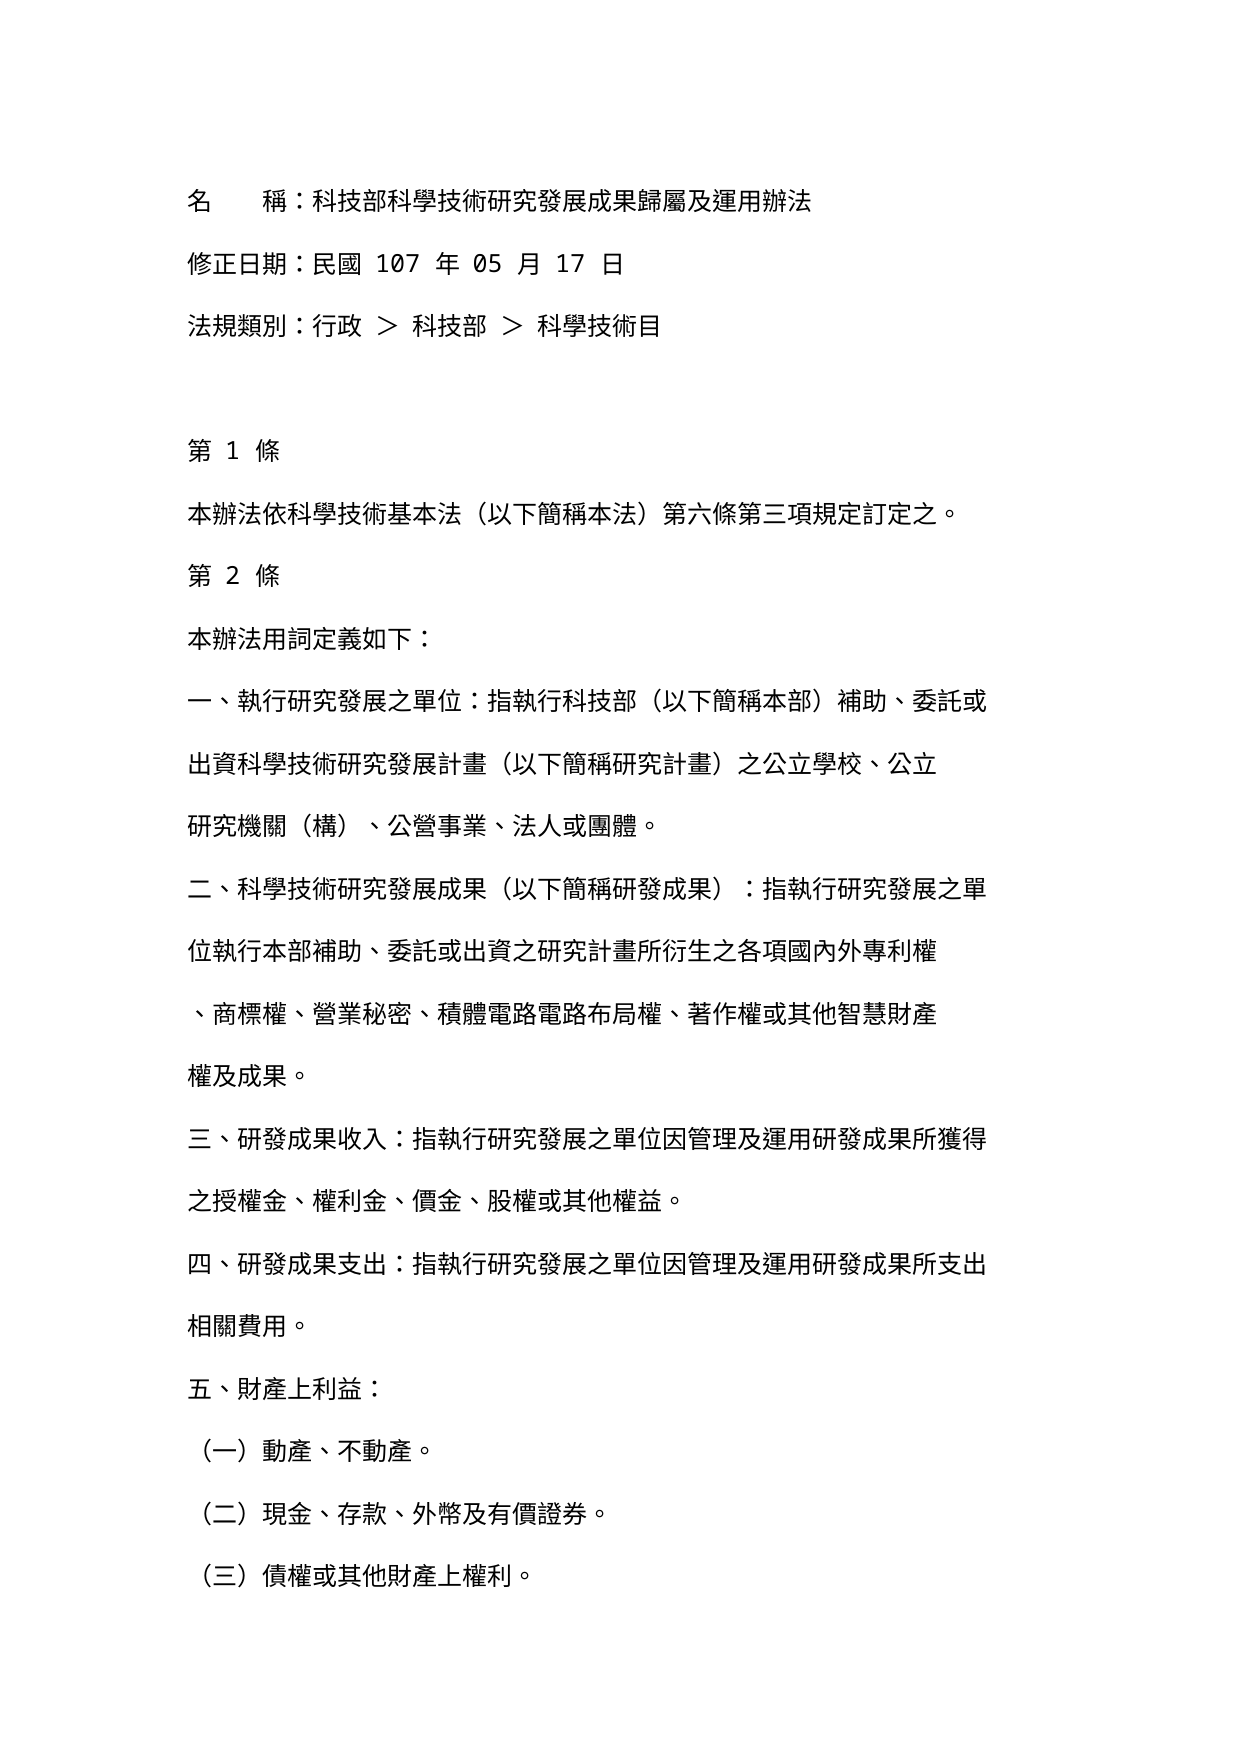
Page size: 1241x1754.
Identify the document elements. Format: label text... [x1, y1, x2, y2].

text 出資科學技術研究發展計畫（以下簡稱研究計畫）之公立學校、公立 [187, 721, 1053, 783]
text 相關費用。 [187, 1283, 1053, 1346]
text 、商標權、營業秘密、積體電路電路布局權、著作權或其他智慧財產 [187, 971, 1053, 1033]
text 修正日期：民國 107 年 05 月 17 日 [187, 221, 1053, 283]
text 位執行本部補助、委託或出資之研究計畫所衍生之各項國內外專利權 [187, 908, 1053, 971]
text 第 2 條 [187, 533, 1053, 596]
text 二、科學技術研究發展成果（以下簡稱研發成果）：指執行研究發展之單 [187, 846, 1053, 908]
text （一）動產、不動產。 [187, 1408, 1053, 1471]
text （二）現金、存款、外幣及有價證券。 [187, 1471, 1053, 1533]
text 第 1 條 [187, 408, 1053, 471]
text 名 稱：科技部科學技術研究發展成果歸屬及運用辦法 [187, 158, 1053, 221]
text 四、研發成果支出：指執行研究發展之單位因管理及運用研發成果所支出 [187, 1221, 1053, 1283]
text 三、研發成果收入：指執行研究發展之單位因管理及運用研發成果所獲得 [187, 1096, 1053, 1158]
text （三）債權或其他財產上權利。 [187, 1533, 1053, 1596]
text 之授權金、權利金、價金、股權或其他權益。 [187, 1158, 1053, 1221]
text 本辦法用詞定義如下： [187, 596, 1053, 658]
text 一、執行研究發展之單位：指執行科技部（以下簡稱本部）補助、委託或 [187, 658, 1053, 721]
text 五、財產上利益： [187, 1346, 1053, 1408]
text 法規類別：行政 ＞ 科技部 ＞ 科學技術目 [187, 283, 1053, 346]
text 本辦法依科學技術基本法（以下簡稱本法）第六條第三項規定訂定之。 [187, 471, 1053, 533]
text 權及成果。 [187, 1033, 1053, 1096]
text 研究機關（構）、公營事業、法人或團體。 [187, 783, 1053, 846]
